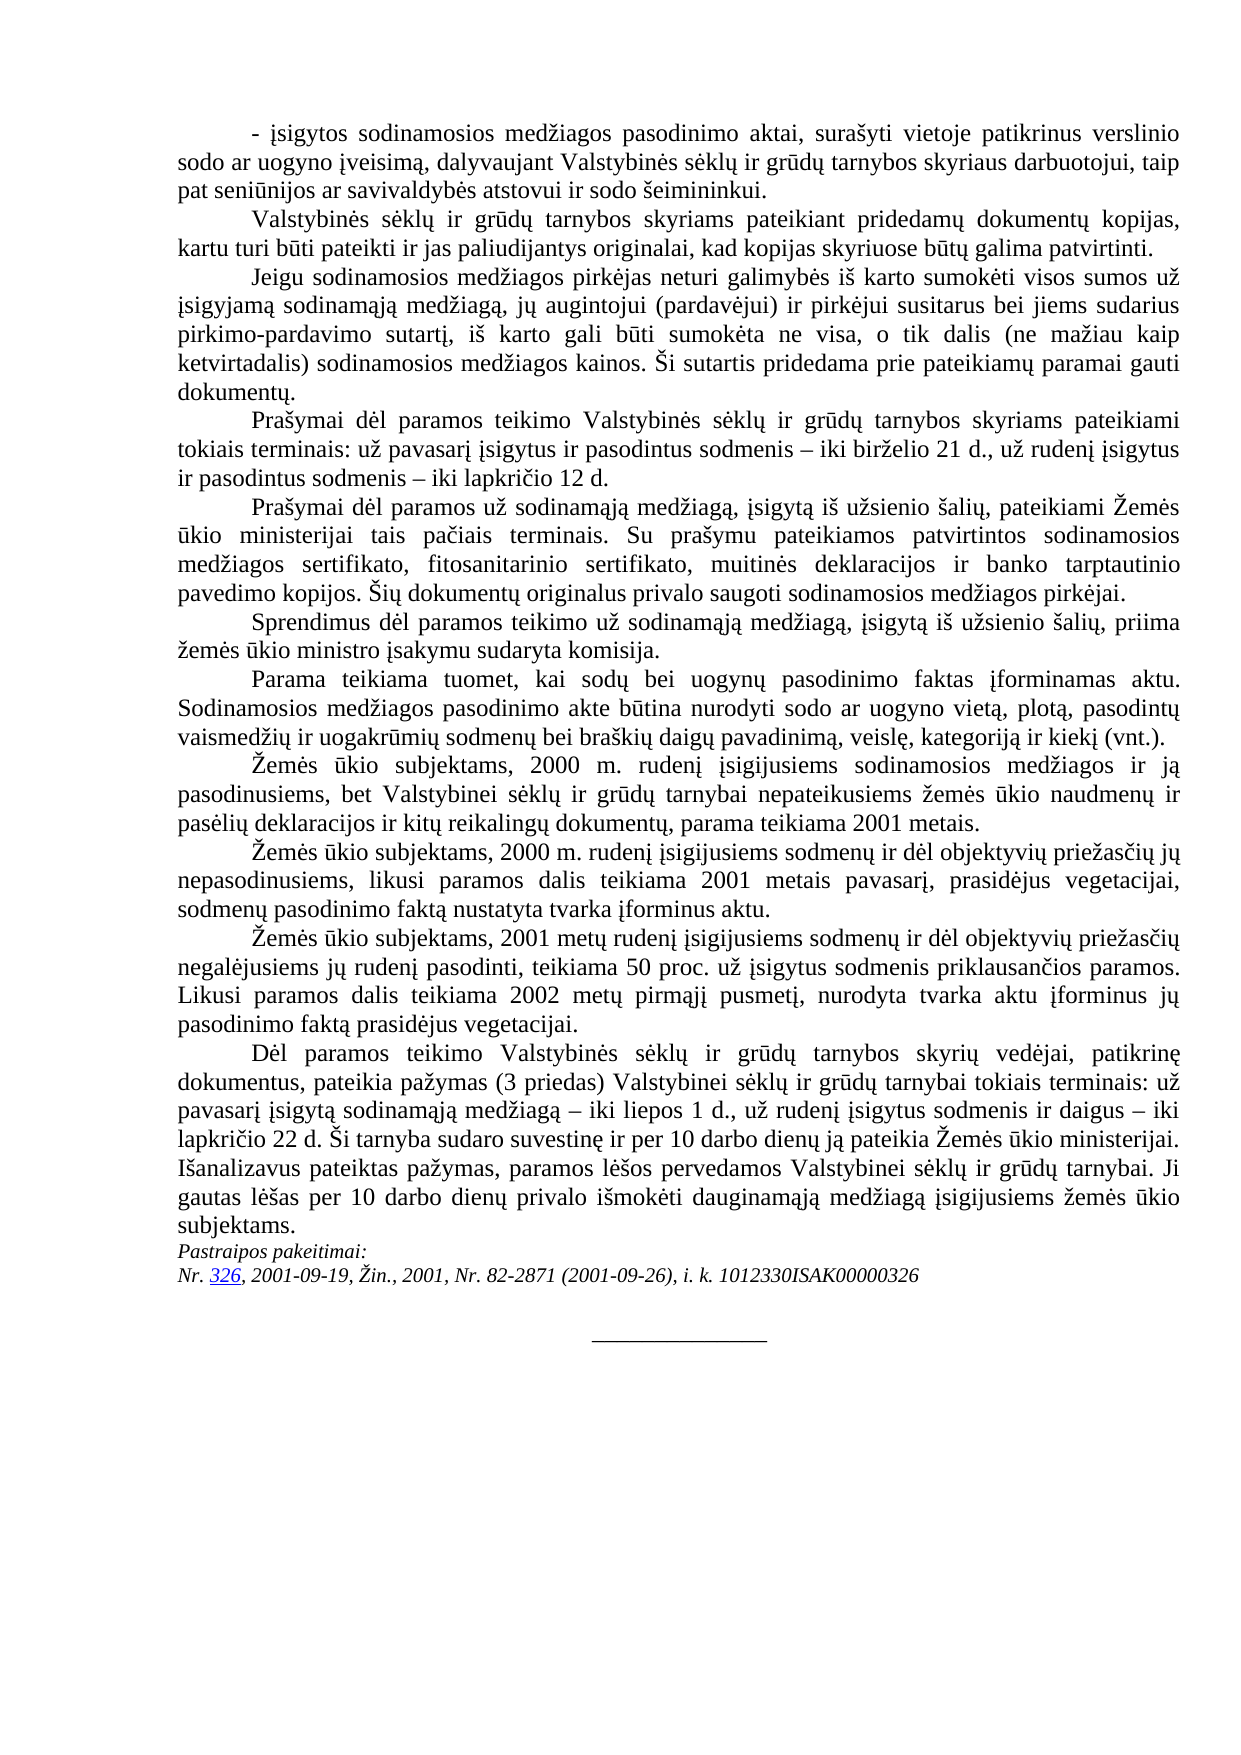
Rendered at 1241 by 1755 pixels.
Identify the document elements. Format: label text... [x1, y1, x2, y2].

text Valstybinės sėklų ir grūdų tarnybos skyriams pateikiant pridedamų dokumentų kopijas, kartu turi būti pateikti ir jas paliudijantys originalai, kad kopijas skyriuose būtų galima patvirtinti. [177, 204, 1181, 262]
text Dėl paramos teikimo Valstybinės sėklų ir grūdų tarnybos skyrių vedėjai, patikrinę dokumentus, pateikia pažymas (3 priedas) Valstybinei sėklų ir grūdų tarnybai tokiais terminais: už pavasarį įsigytą sodinamąją medžiagą – iki liepos 1 d., už rudenį įsigytus sodmenis ir daigus – iki lapkričio 22 d. Ši tarnyba sudaro suvestinę ir per 10 darbo dienų ją pateikia Žemės ūkio ministerijai. Išanalizavus pateiktas pažymas, paramos lėšos pervedamos Valstybinei sėklų ir grūdų tarnybai. Ji gautas lėšas per 10 darbo dienų privalo išmokėti dauginamąją medžiagą įsigijusiems žemės ūkio subjektams. [177, 1038, 1181, 1239]
text Žemės ūkio subjektams, 2000 m. rudenį įsigijusiems sodmenų ir dėl objektyvių priežasčių jų nepasodinusiems, likusi paramos dalis teikiama 2001 metais pavasarį, prasidėjus vegetacijai, sodmenų pasodinimo faktą nustatyta tvarka įforminus aktu. [177, 837, 1181, 923]
text Sprendimus dėl paramos teikimo už sodinamąją medžiagą, įsigytą iš užsienio šalių, priima žemės ūkio ministro įsakymu sudaryta komisija. [177, 607, 1181, 664]
text Žemės ūkio subjektams, 2001 metų rudenį įsigijusiems sodmenų ir dėl objektyvių priežasčių negalėjusiems jų rudenį pasodinti, teikiama 50 proc. už įsigytus sodmenis priklausančios paramos. Likusi paramos dalis teikiama 2002 metų pirmąjį pusmetį, nurodyta tvarka aktu įforminus jų pasodinimo faktą prasidėjus vegetacijai. [177, 923, 1181, 1038]
text ______________ [177, 1316, 1181, 1345]
text Nr. 326, 2001-09-19, Žin., 2001, Nr. 82-2871 (2001-09-26), i. k. 1012330ISAK00000326 [177, 1263, 1181, 1287]
text Jeigu sodinamosios medžiagos pirkėjas neturi galimybės iš karto sumokėti visos sumos už įsigyjamą sodinamąją medžiagą, jų augintojui (pardavėjui) ir pirkėjui susitarus bei jiems sudarius pirkimo-pardavimo sutartį, iš karto gali būti sumokėta ne visa, o tik dalis (ne mažiau kaip ketvirtadalis) sodinamosios medžiagos kainos. Ši sutartis pridedama prie pateikiamų paramai gauti dokumentų. [177, 262, 1181, 406]
text - įsigytos sodinamosios medžiagos pasodinimo aktai, surašyti vietoje patikrinus verslinio sodo ar uogyno įveisimą, dalyvaujant Valstybinės sėklų ir grūdų tarnybos skyriaus darbuotojui, taip pat seniūnijos ar savivaldybės atstovui ir sodo šeimininkui. [177, 118, 1181, 204]
text Pastraipos pakeitimai: [177, 1239, 1181, 1263]
text Prašymai dėl paramos teikimo Valstybinės sėklų ir grūdų tarnybos skyriams pateikiami tokiais terminais: už pavasarį įsigytus ir pasodintus sodmenis – iki birželio 21 d., už rudenį įsigytus ir pasodintus sodmenis – iki lapkričio 12 d. [177, 406, 1181, 492]
text Parama teikiama tuomet, kai sodų bei uogynų pasodinimo faktas įforminamas aktu. Sodinamosios medžiagos pasodinimo akte būtina nurodyti sodo ar uogyno vietą, plotą, pasodintų vaismedžių ir uogakrūmių sodmenų bei braškių daigų pavadinimą, veislę, kategoriją ir kiekį (vnt.). [177, 664, 1181, 751]
text Prašymai dėl paramos už sodinamąją medžiagą, įsigytą iš užsienio šalių, pateikiami Žemės ūkio ministerijai tais pačiais terminais. Su prašymu pateikiamos patvirtintos sodinamosios medžiagos sertifikato, fitosanitarinio sertifikato, muitinės deklaracijos ir banko tarptautinio pavedimo kopijos. Šių dokumentų originalus privalo saugoti sodinamosios medžiagos pirkėjai. [177, 492, 1181, 607]
text Žemės ūkio subjektams, 2000 m. rudenį įsigijusiems sodinamosios medžiagos ir ją pasodinusiems, bet Valstybinei sėklų ir grūdų tarnybai nepateikusiems žemės ūkio naudmenų ir pasėlių deklaracijos ir kitų reikalingų dokumentų, parama teikiama 2001 metais. [177, 751, 1181, 837]
